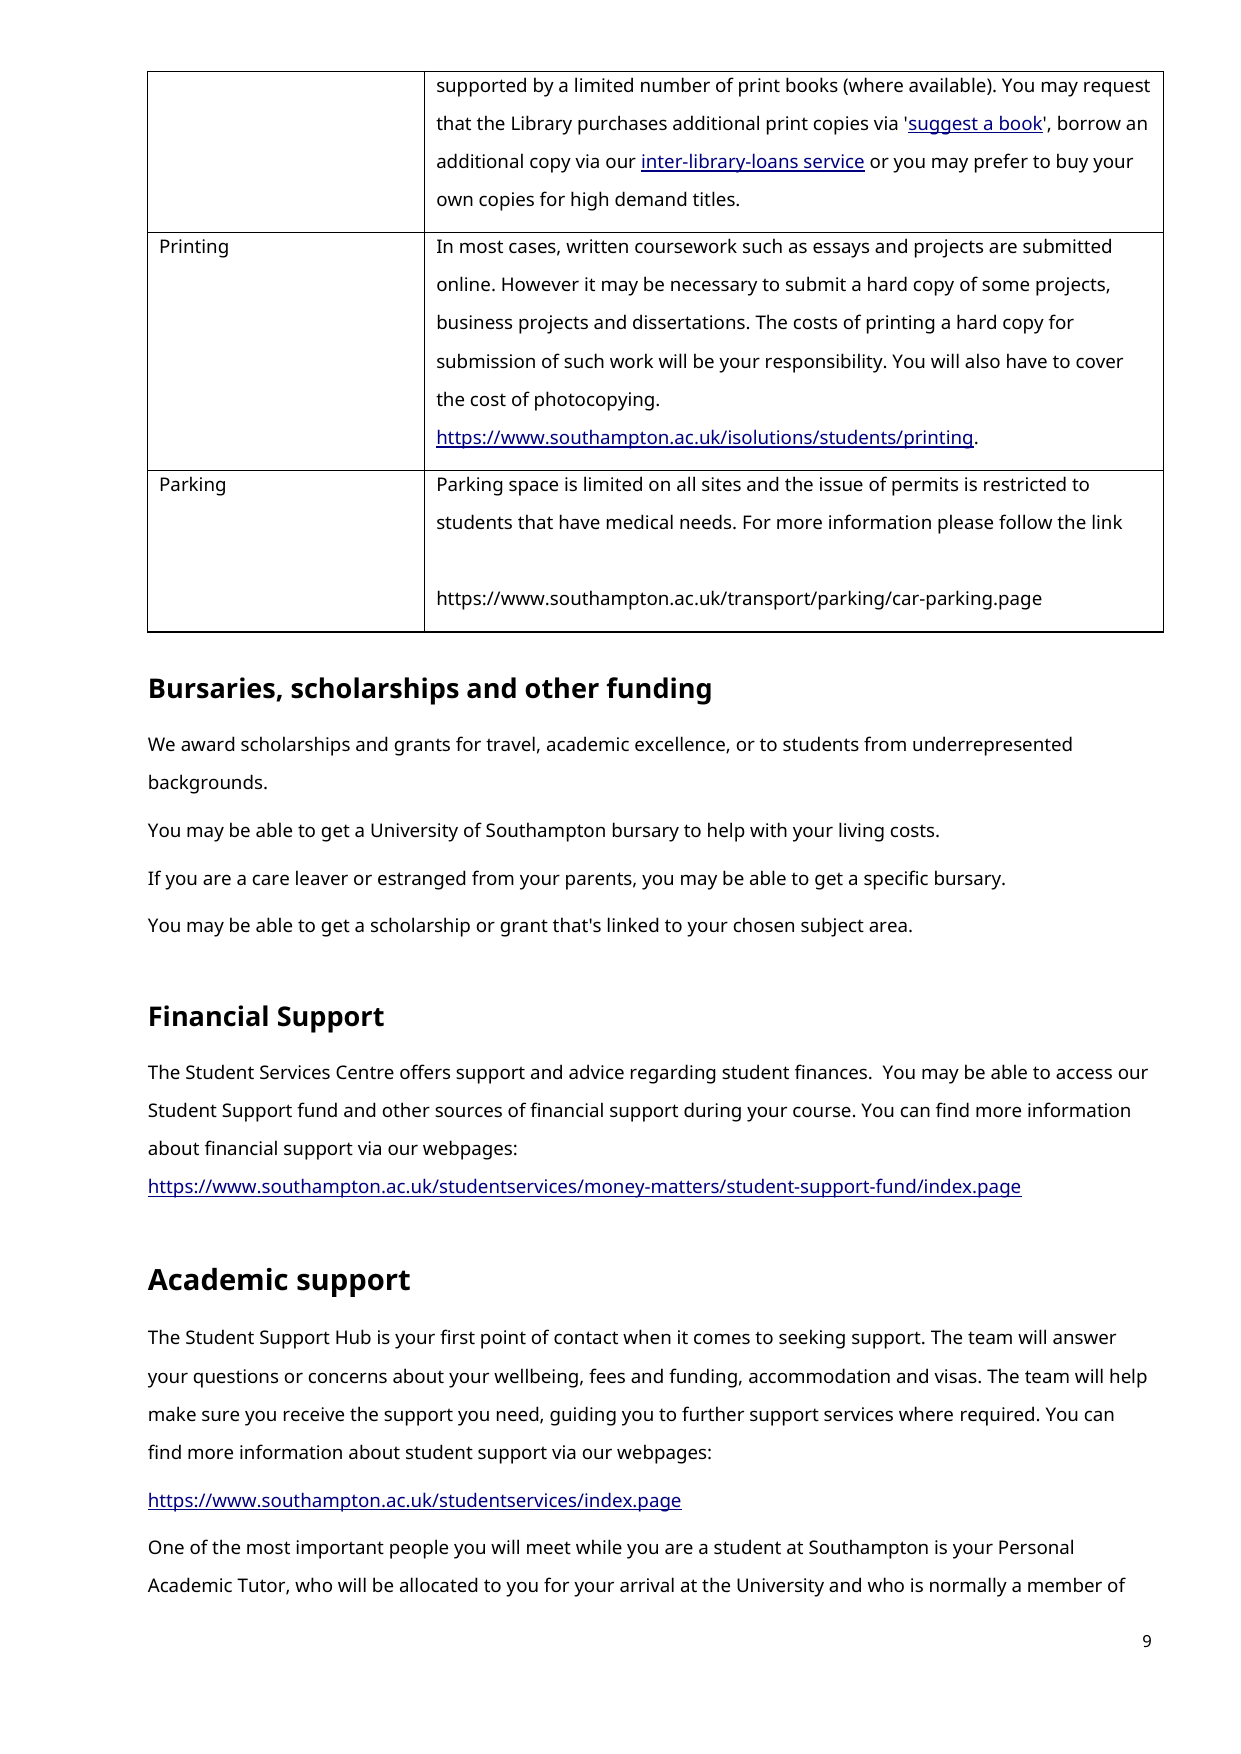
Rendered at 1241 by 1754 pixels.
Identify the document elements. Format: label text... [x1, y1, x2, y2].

text You may be able to get a University of Southampton bursary to help with your living costs. [148, 817, 1152, 843]
subtitle Academic support [148, 1259, 1152, 1299]
subtitle Financial Support [148, 998, 1152, 1034]
table_cell Parking space is limited on all sites and the issue of permits is restricted to students that have medical needs. For more information please follow the link https://www.southampton.ac.uk/transport/parking/car-parking.page [425, 471, 1163, 631]
table_cell [148, 72, 424, 232]
table_cell Printing [148, 233, 424, 470]
subtitle Bursaries, scholarships and other funding [148, 670, 1152, 707]
table_cell In most cases, written coursework such as essays and projects are submitted online. However it may be necessary to submit a hard copy of some projects, business projects and dissertations. The costs of printing a hard copy for submission of such work will be your responsibility. You will also have to cover the cost of photocopying. https://www.southampton.ac.uk/isolutions/students/printing. [425, 233, 1163, 470]
text The Student Services Centre offers support and advice regarding student finances. You may be able to access our Student Support fund and other sources of financial support during your course. You can find more information about financial support via our webpages: https://www.southampton.ac.uk/studentservices/money-matters/student-support-fund/index.page [148, 1059, 1152, 1199]
text If you are a care leaver or estranged from your parents, you may be able to get a specific bursary. [148, 865, 1152, 890]
text https://www.southampton.ac.uk/studentservices/index.page [148, 1487, 1152, 1512]
text You may be able to get a scholarship or grant that's linked to your chosen subject area. [148, 912, 1152, 938]
text We award scholarships and grants for travel, academic excellence, or to students from underrepresented backgrounds. [148, 731, 1152, 795]
table_cell Parking [148, 471, 424, 631]
table_cell supported by a limited number of print books (where available). You may request that the Library purchases additional print copies via 'suggest a book', borrow an additional copy via our inter-library-loans service or you may prefer to buy your own copies for high demand titles. [425, 72, 1163, 232]
text One of the most important people you will meet while you are a student at Southampton is your Personal Academic Tutor, who will be allocated to you for your arrival at the University and who is normally a member of [148, 1534, 1152, 1598]
text The Student Support Hub is your first point of contact when it comes to seeking support. The team will answer your questions or concerns about your wellbeing, fees and funding, accommodation and visas. The team will help make sure you receive the support you need, guiding you to further support services where required. You can find more information about student support via our webpages: [148, 1325, 1152, 1465]
